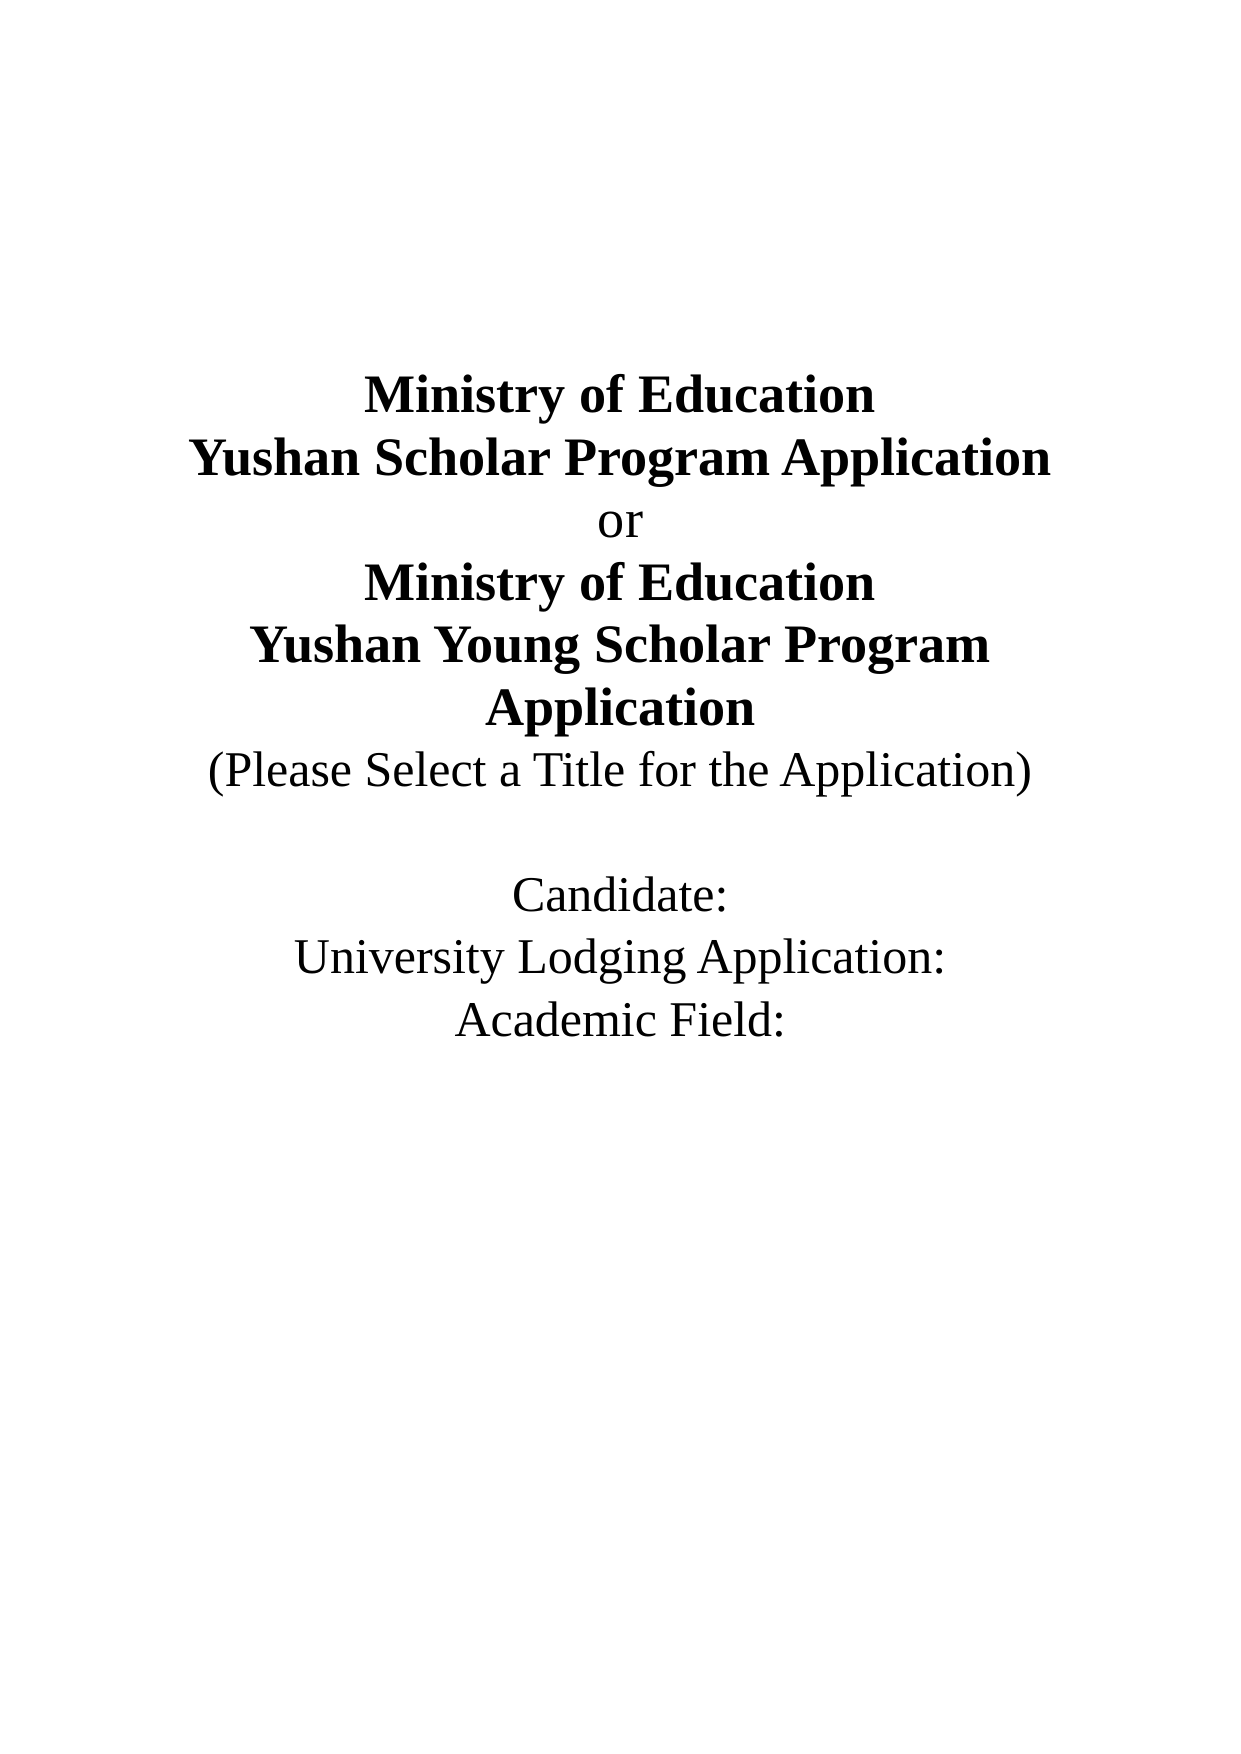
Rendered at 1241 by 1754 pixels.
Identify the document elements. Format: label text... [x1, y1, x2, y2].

text Ministry of Education [124, 539, 1116, 602]
text Candidate: [124, 852, 1116, 914]
text (Please Select a Title for the Application) [124, 727, 1116, 789]
text or [124, 477, 1116, 539]
text Academic Field: [124, 977, 1116, 1039]
text Ministry of Education [124, 352, 1116, 414]
text Yushan Scholar Program Application [124, 414, 1116, 477]
text Yushan Young Scholar Program Application [124, 602, 1116, 727]
text University Lodging Application: [124, 914, 1116, 977]
